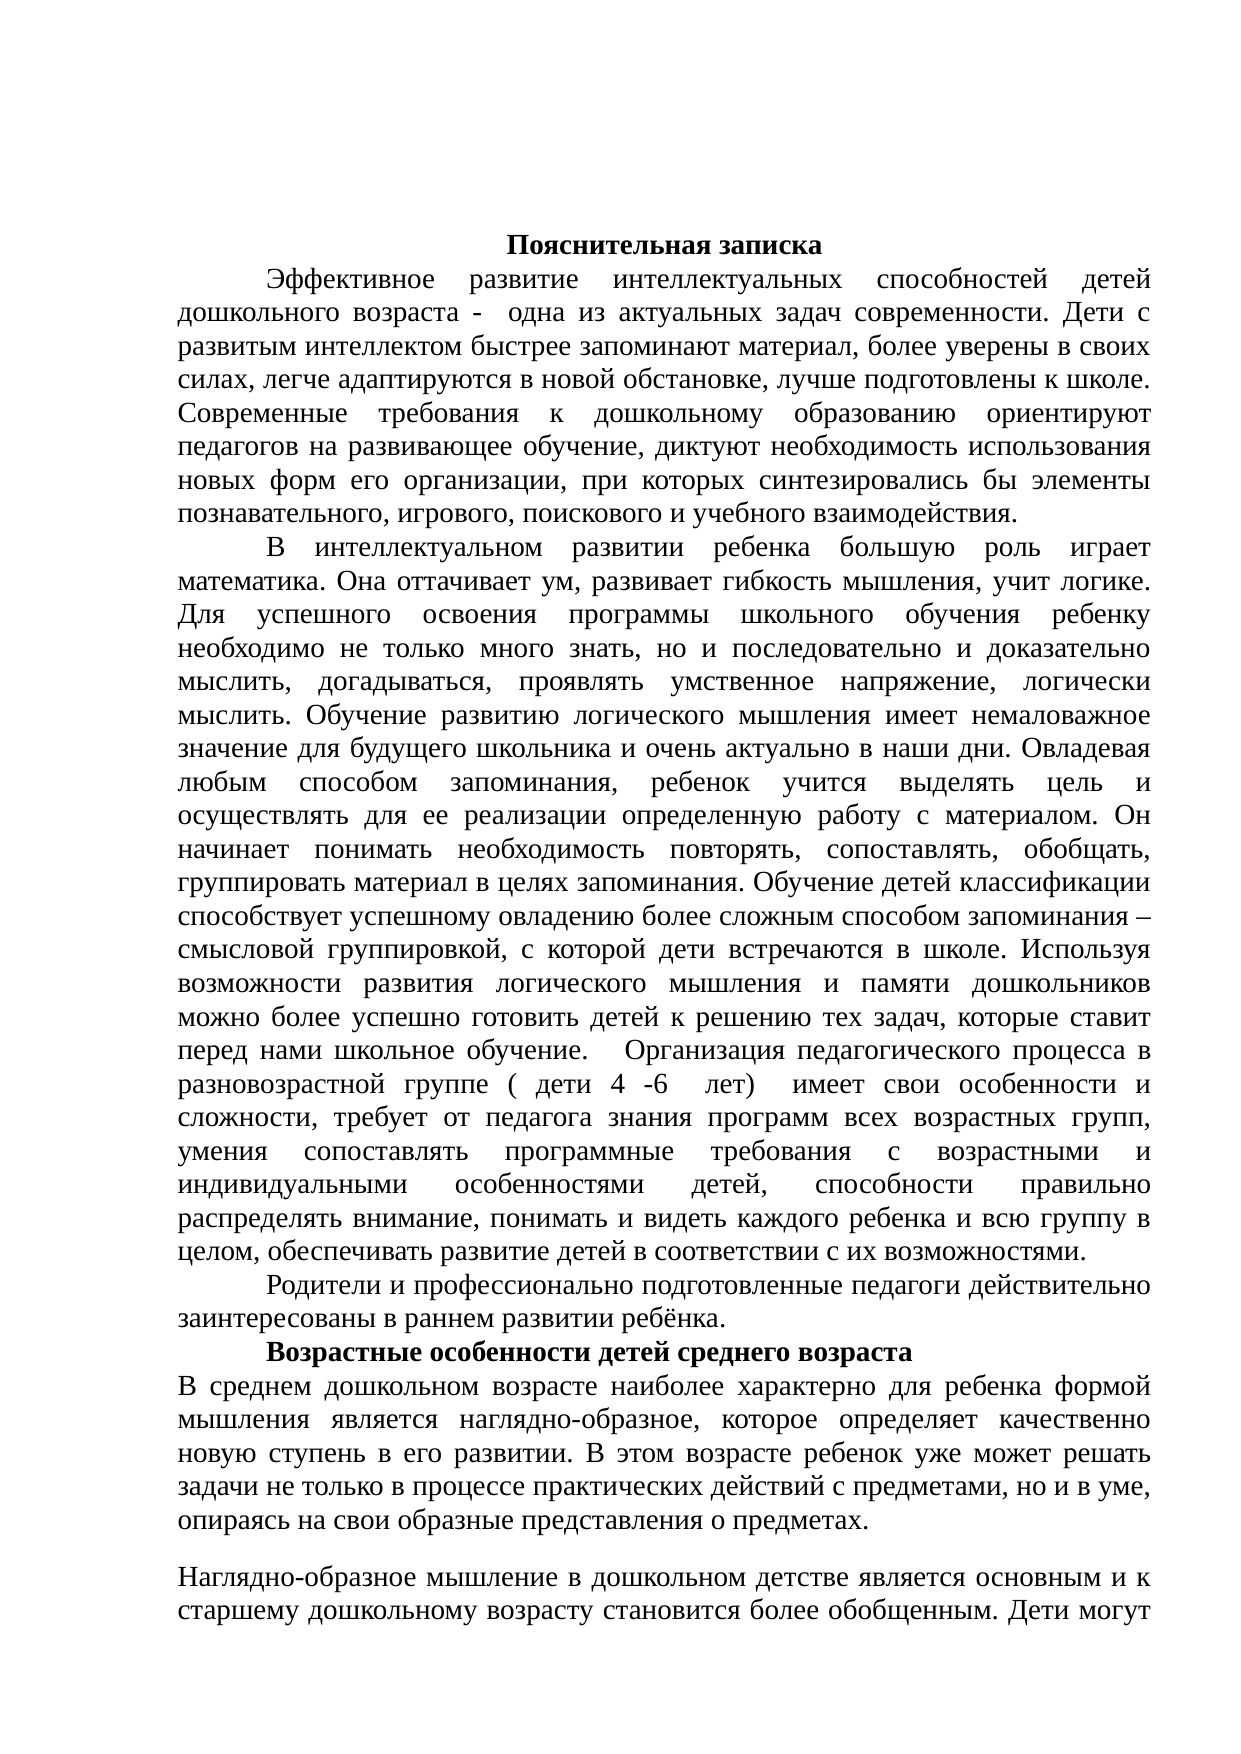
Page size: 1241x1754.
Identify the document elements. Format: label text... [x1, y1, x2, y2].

text Возрастные особенности детей среднего возраста [177, 1334, 1152, 1368]
text Наглядно-образное мышление в дошкольном детстве является основным и к старшему дошкольному возрасту становится более обобщенным. Дети могут [177, 1559, 1152, 1626]
table_header [178, 150, 1153, 199]
text В среднем дошкольном возрасте наиболее характерно для ребенка формой мышления является наглядно-образное, которое определяет качественно новую ступень в его развитии. В этом возрасте ребенок уже может решать задачи не только в процессе практических действий с предметами, но и в уме, опираясь на свои образные представления о предметах. [177, 1368, 1152, 1535]
text Эффективное развитие интеллектуальных способностей детей дошкольного возраста - одна из актуальных задач современности. Дети с развитым интеллектом быстрее запоминают материал, более уверены в своих силах, легче адаптируются в новой обстановке, лучше подготовлены к школе. Современные требования к дошкольному образованию ориентируют педагогов на развивающее обучение, диктуют необходимость использования новых форм его организации, при которых синтезировались бы элементы познавательного, игрового, поискового и учебного взаимодействия. [177, 261, 1152, 529]
text Родители и профессионально подготовленные педагоги действительно заинтересованы в раннем развитии ребёнка. [177, 1267, 1152, 1334]
text Пояснительная записка [177, 227, 1152, 261]
text В интеллектуальном развитии ребенка большую роль играет математика. Она оттачивает ум, развивает гибкость мышления, учит логике. Для успешного освоения программы школьного обучения ребенку необходимо не только много знать, но и последовательно и доказательно мыслить, догадываться, проявлять умственное напряжение, логически мыслить. Обучение развитию логического мышления имеет немаловажное значение для будущего школьника и очень актуально в наши дни. Овладевая любым способом запоминания, ребенок учится выделять цель и осуществлять для ее реализации определенную работу с материалом. Он начинает понимать необходимость повторять, сопоставлять, обобщать, группировать материал в целях запоминания. Обучение детей классификации способствует успешному овладению более сложным способом запоминания – смысловой группировкой, с которой дети встречаются в школе. Используя возможности развития логического мышления и памяти дошкольников можно более успешно готовить детей к решению тех задач, которые ставит перед нами школьное обучение. Организация педагогического процесса в разновозрастной группе ( дети 4 -6 лет) имеет свои особенности и сложности, требует от педагога знания программ всех возрастных групп, умения сопоставлять программные требования с возрастными и индивидуальными особенностями детей, способности правильно распределять внимание, понимать и видеть каждого ребенка и всю группу в целом, обеспечивать развитие детей в соответствии с их возможностями. [177, 529, 1152, 1267]
